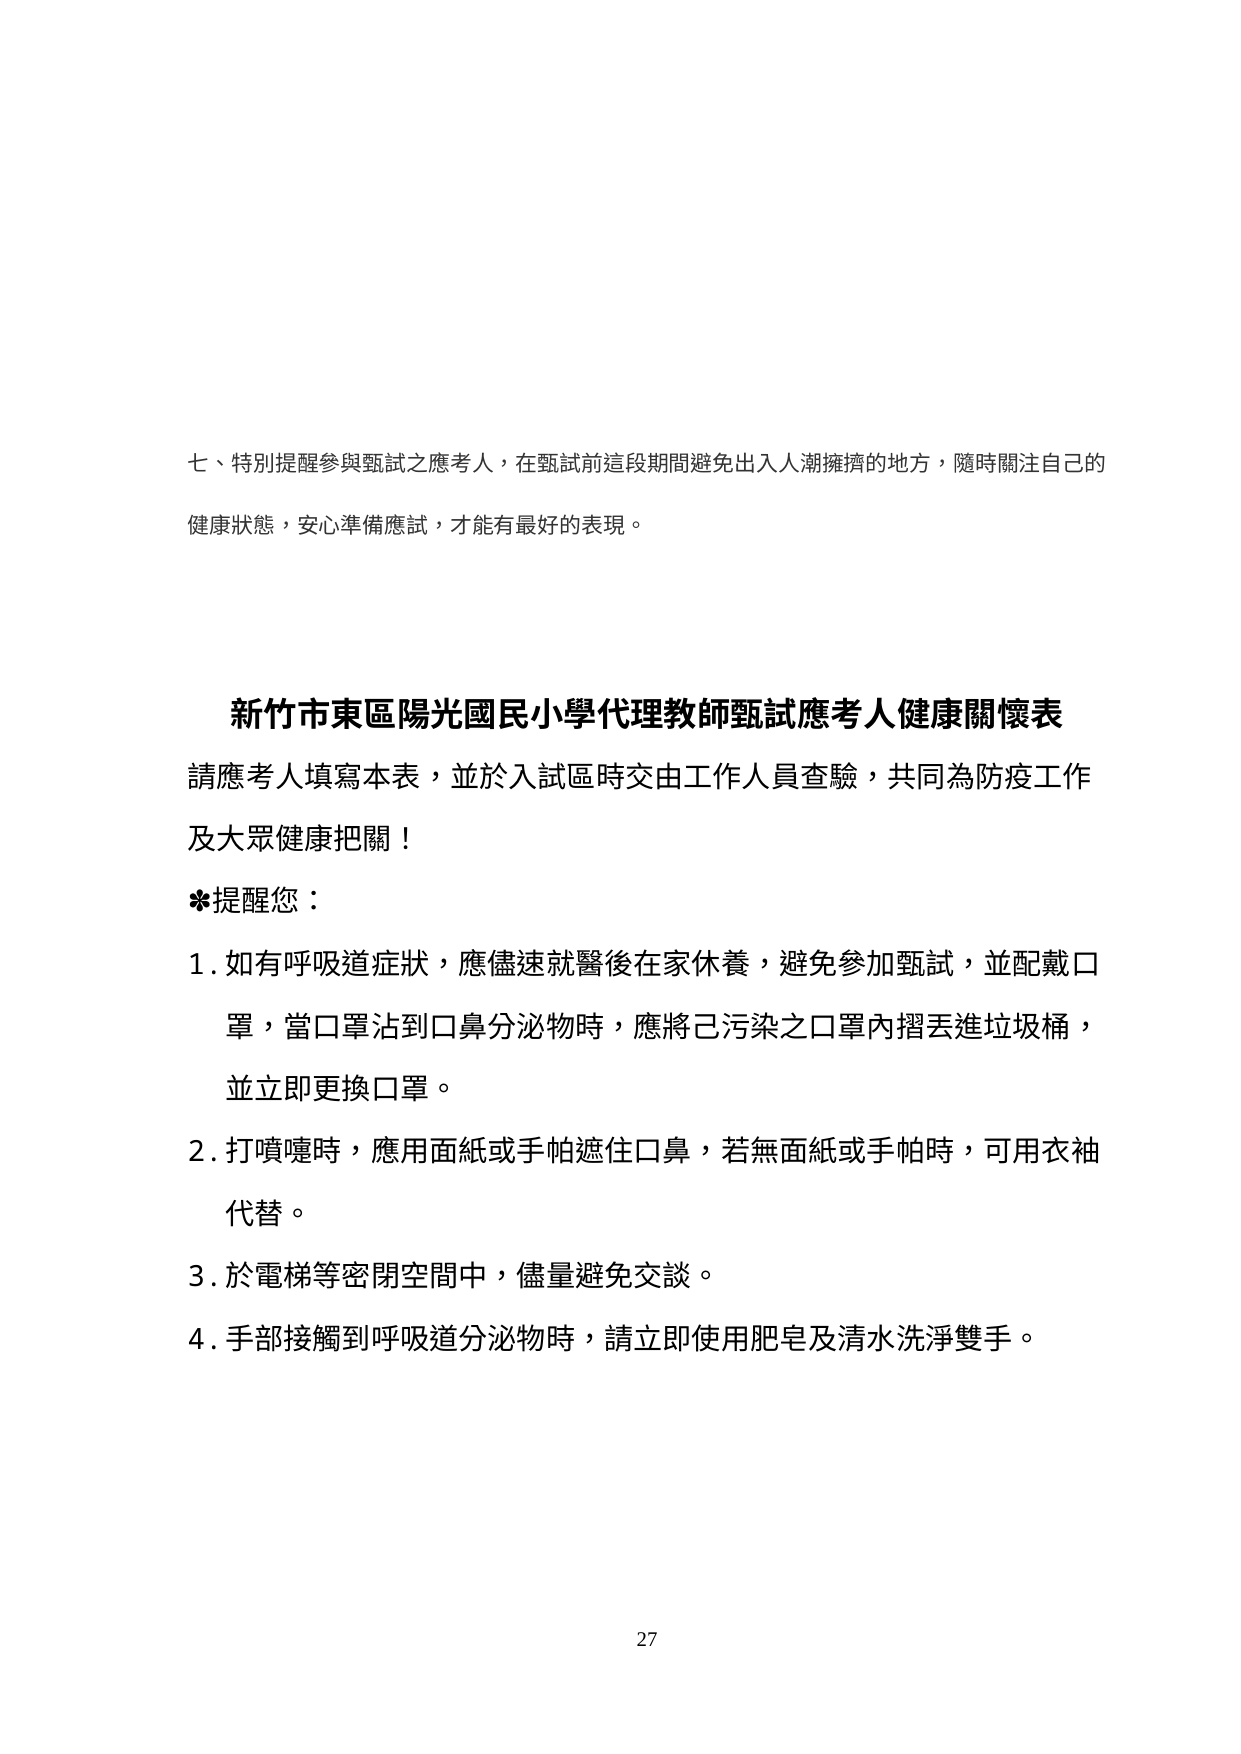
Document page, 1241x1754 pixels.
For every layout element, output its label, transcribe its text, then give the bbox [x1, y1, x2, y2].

list 如有呼吸道症狀，應儘速就醫後在家休養，避免參加甄試，並配戴口罩，當口罩沾到口鼻分泌物時，應將己污染之口罩內摺丟進垃圾桶，並立即更換口罩。 [187, 920, 1106, 1108]
text ✽提醒您： [187, 858, 1106, 920]
text 七、特別提醒參與甄試之應考人，在甄試前這段期間避免出入人潮擁擠的地方，隨時關注自己的健康狀態，安心準備應試，才能有最好的表現。 [187, 420, 1106, 545]
text 請應考人填寫本表，並於入試區時交由工作人員查驗，共同為防疫工作及大眾健康把關！ [187, 733, 1106, 858]
list 打噴嚏時，應用面紙或手帕遮住口鼻，若無面紙或手帕時，可用衣袖代替。 [187, 1108, 1106, 1233]
list 於電梯等密閉空間中，儘量避免交談。 [187, 1233, 1106, 1295]
list 手部接觸到呼吸道分泌物時，請立即使用肥皂及清水洗淨雙手。 [187, 1295, 1106, 1358]
text 新竹市東區陽光國民小學代理教師甄試應考人健康關懷表 [187, 670, 1106, 733]
